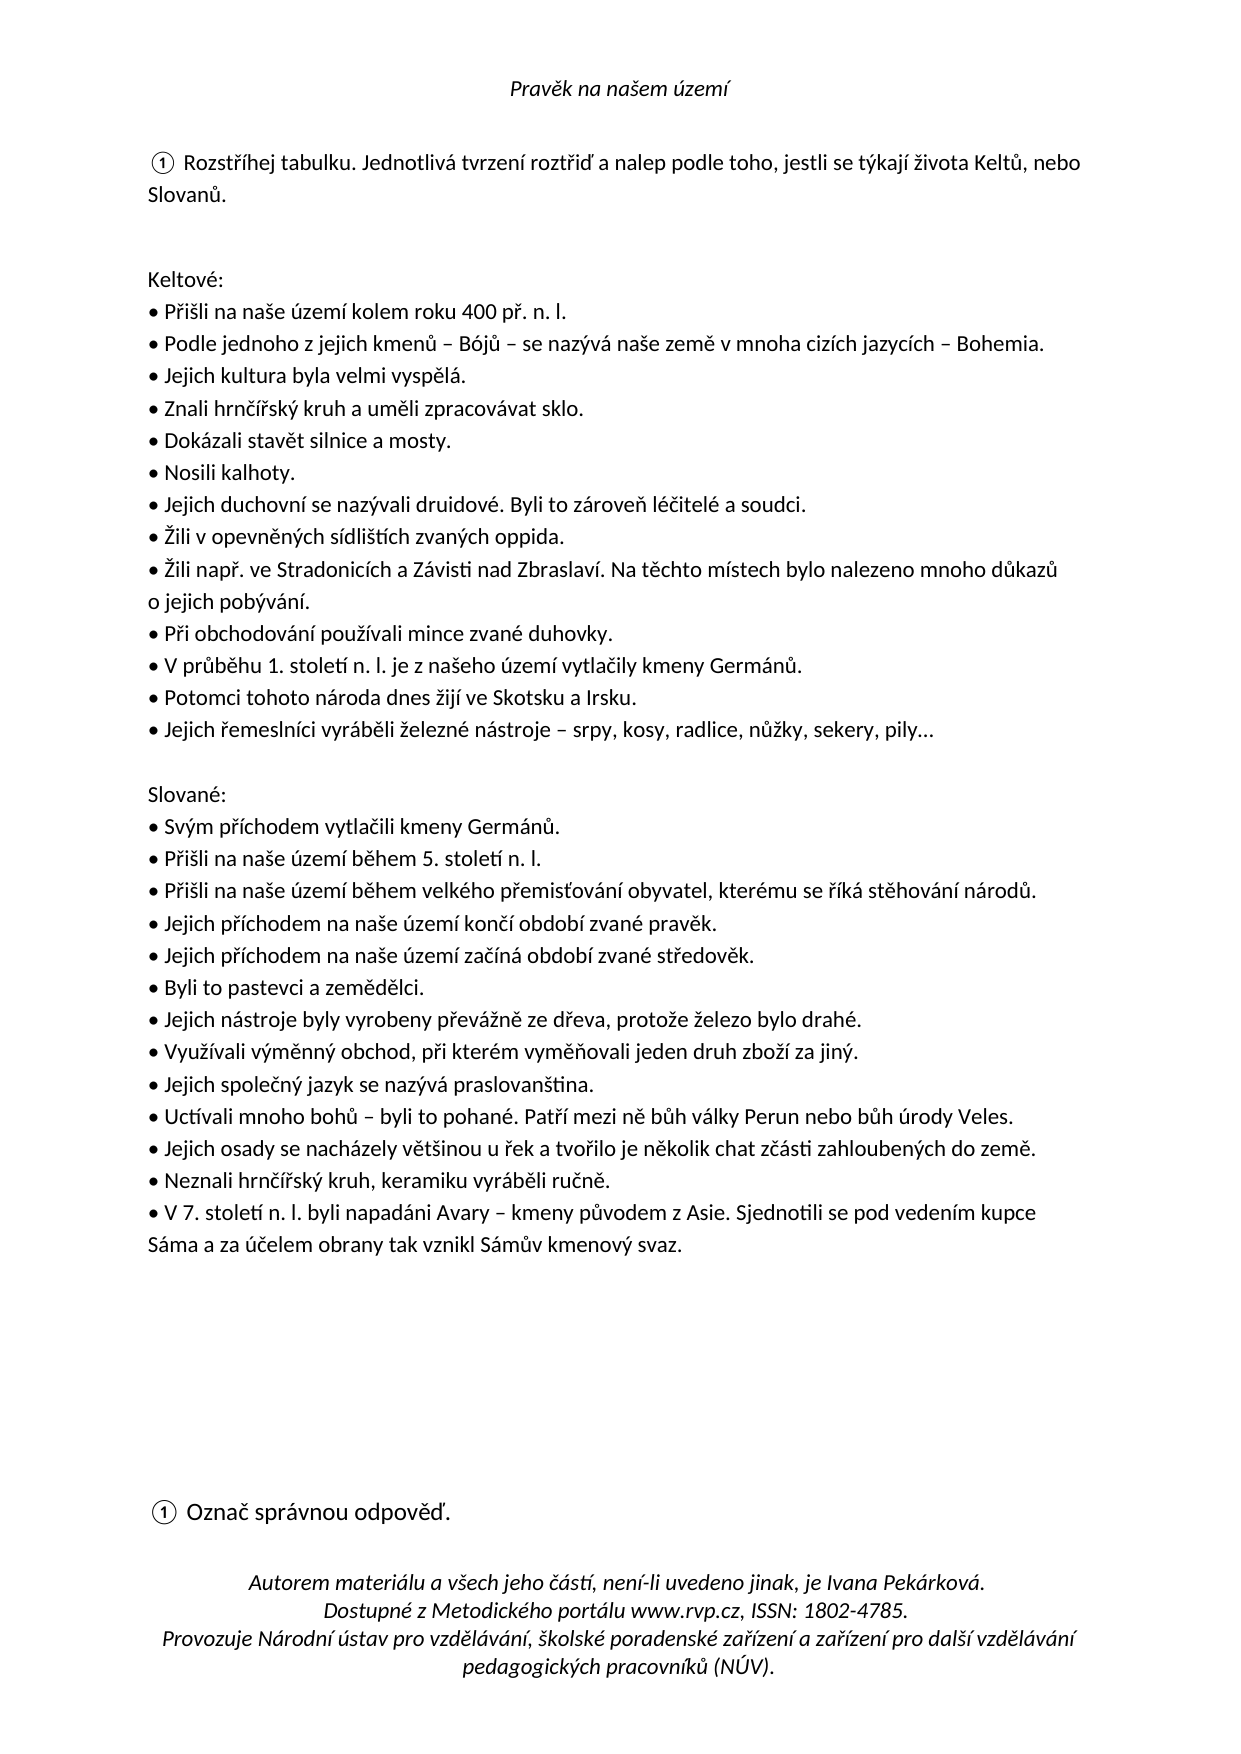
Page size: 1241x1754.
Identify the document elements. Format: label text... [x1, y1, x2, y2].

text • Přišli na naše území během velkého přemisťování obyvatel, kterému se říká stěhování národů. [148, 877, 1093, 904]
text • Jejich nástroje byly vyrobeny převážně ze dřeva, protože železo bylo drahé. [148, 1005, 1093, 1033]
text • Jejich osady se nacházely většinou u řek a tvořilo je několik chat zčásti zahloubených do země. [148, 1134, 1093, 1162]
text • Jejich příchodem na naše území končí období zvané pravěk. [148, 909, 1093, 937]
text Keltové: [148, 265, 1093, 293]
text Slované: [148, 780, 1093, 808]
text • Nosili kalhoty. [148, 458, 1093, 486]
text • V 7. století n. l. byli napadáni Avary – kmeny původem z Asie. Sjednotili se pod vedením kupce Sáma a za účelem obrany tak vznikl Sámův kmenový svaz. [148, 1198, 1093, 1259]
text • Jejich příchodem na naše území začíná období zvané středověk. [148, 941, 1093, 969]
text • Svým příchodem vytlačili kmeny Germánů. [148, 812, 1093, 840]
text • Uctívali mnoho bohů – byli to pohané. Patří mezi ně bůh války Perun nebo bůh úrody Veles. [148, 1102, 1093, 1130]
text ① Označ správnou odpověď. [148, 1496, 1093, 1526]
text • Dokázali stavět silnice a mosty. [148, 426, 1093, 454]
text • Jejich řemeslníci vyráběli železné nástroje – srpy, kosy, radlice, nůžky, sekery, pily… [148, 716, 1093, 744]
text • Přišli na naše území během 5. století n. l. [148, 844, 1093, 872]
text • Neznali hrnčířský kruh, keramiku vyráběli ručně. [148, 1166, 1093, 1194]
text • Jejich duchovní se nazývali druidové. Byli to zároveň léčitelé a soudci. [148, 490, 1093, 518]
text • Potomci tohoto národa dnes žijí ve Skotsku a Irsku. [148, 683, 1093, 711]
text ① Rozstříhej tabulku. Jednotlivá tvrzení roztřiď a nalep podle toho, jestli se týkají života Keltů, nebo Slovanů. [148, 148, 1093, 208]
text • Žili např. ve Stradonicích a Závisti nad Zbraslaví. Na těchto místech bylo nalezeno mnoho důkazů o jejich pobývání. [148, 555, 1093, 615]
text • Jejich společný jazyk se nazývá praslovanština. [148, 1070, 1093, 1098]
text • V průběhu 1. století n. l. je z našeho území vytlačily kmeny Germánů. [148, 651, 1093, 679]
text • Využívali výměnný obchod, při kterém vyměňovali jeden druh zboží za jiný. [148, 1037, 1093, 1066]
text • Byli to pastevci a zemědělci. [148, 973, 1093, 1001]
text • Při obchodování používali mince zvané duhovky. [148, 619, 1093, 647]
text • Znali hrnčířský kruh a uměli zpracovávat sklo. [148, 394, 1093, 422]
text • Jejich kultura byla velmi vyspělá. [148, 362, 1093, 389]
text • Žili v opevněných sídlištích zvaných oppida. [148, 522, 1093, 551]
text • Podle jednoho z jejich kmenů – Bójů – se nazývá naše země v mnoha cizích jazycích – Bohemia. [148, 329, 1093, 357]
text • Přišli na naše území kolem roku 400 př. n. l. [148, 297, 1093, 325]
